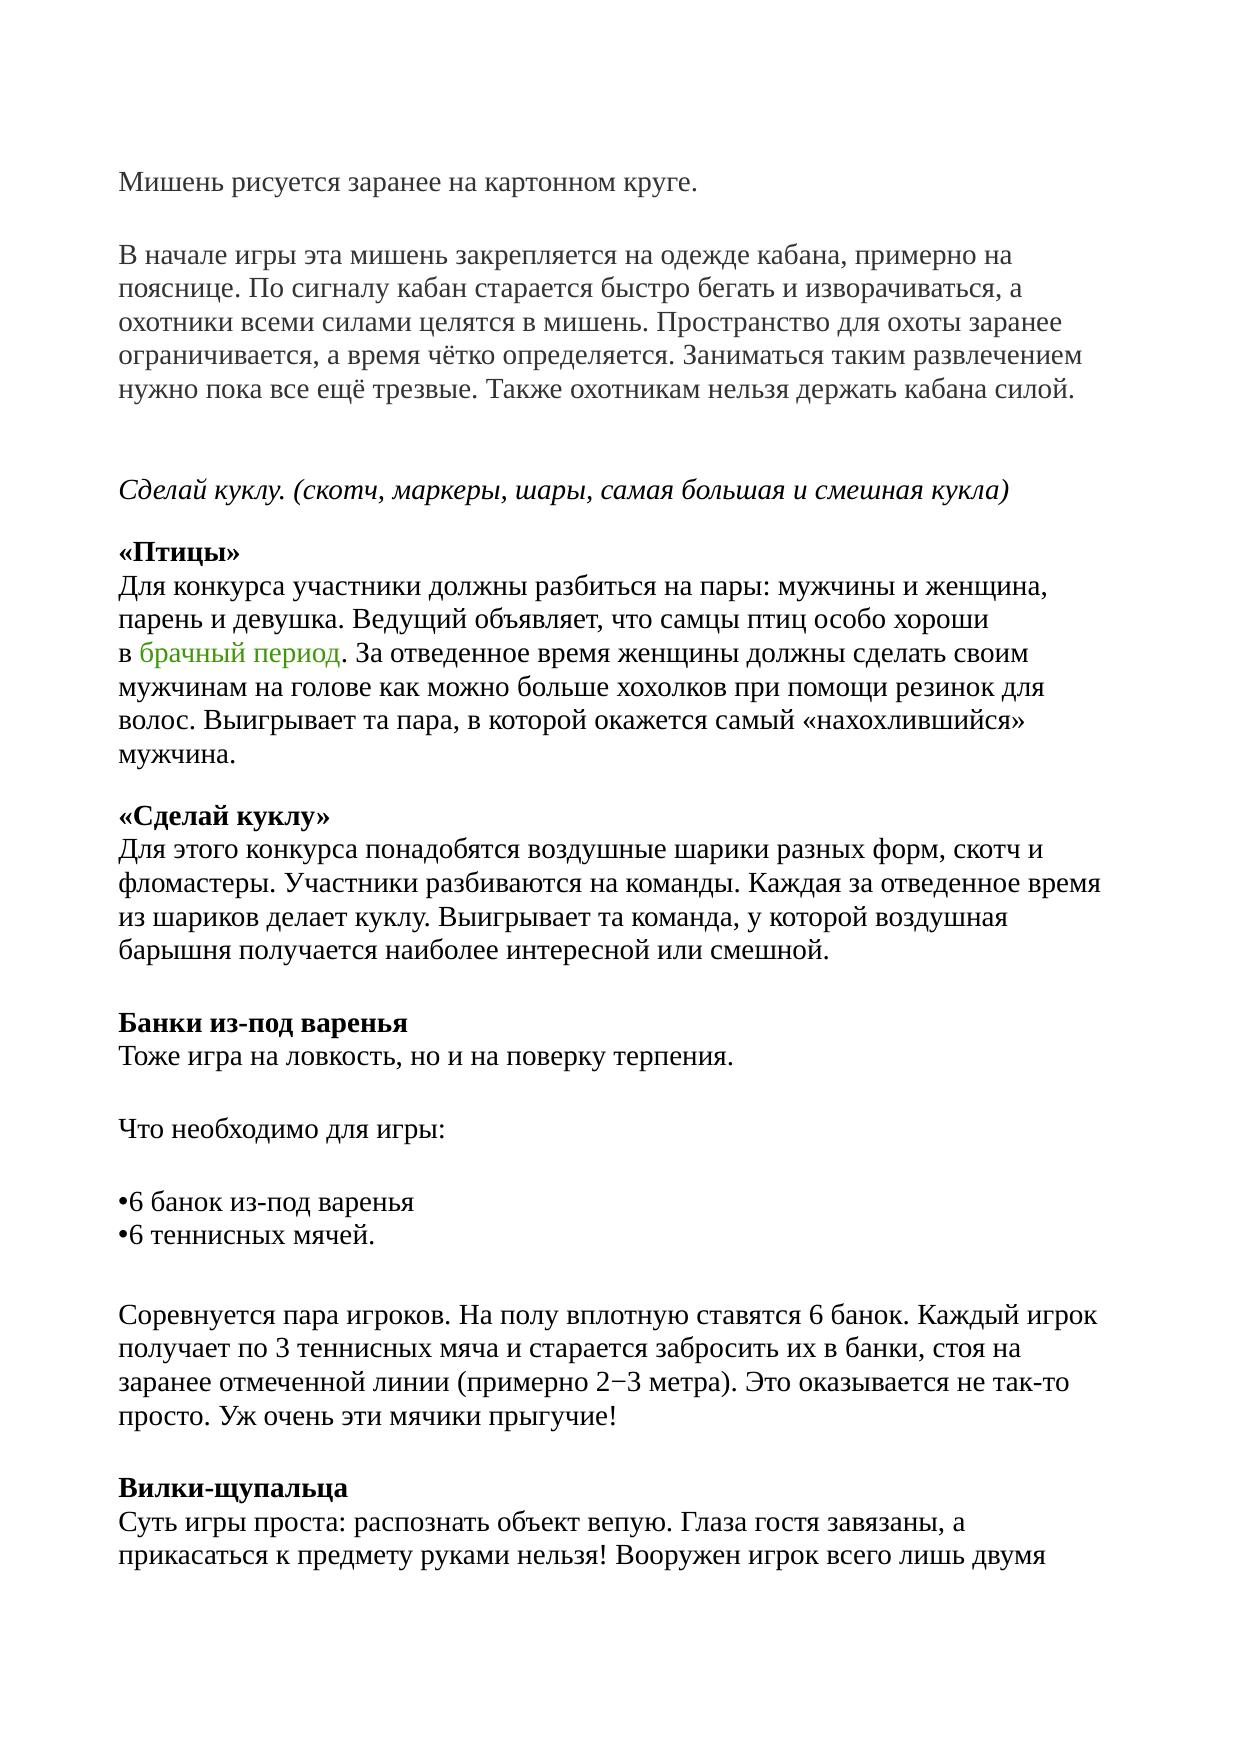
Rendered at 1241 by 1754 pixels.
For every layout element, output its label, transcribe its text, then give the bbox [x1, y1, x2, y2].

text Тоже игра на ловкость, но и на поверку терпения. [118, 1038, 1122, 1072]
text Для этого конкурса понадобятся воздушные шарики разных форм, скотч и фломастеры. Участники разбиваются на команды. Каждая за отведенное время из шариков делает куклу. Выигрывает та команда, у которой воздушная барышня получается наиболее интересной или смешной. [118, 832, 1122, 966]
text Суть игры проста: распознать объект вепую. Глаза гостя завязаны, а прикасаться к предмету руками нельзя! Вооружен игрок всего лишь двумя [118, 1504, 1122, 1571]
text Соревнуется пара игроков. На полу вплотную ставятся 6 банок. Каждый игрок получает по 3 теннисных мяча и старается забросить их в банки, стоя на заранее отмеченной линии (примерно 2−3 метра). Это оказывается не так-то просто. Уж очень эти мячики прыгучие! [118, 1297, 1122, 1431]
subtitle «Сделай куклу» [118, 798, 1122, 832]
text Для конкурса участники должны разбиться на пары: мужчины и женщина, парень и девушка. Ведущий объявляет, что самцы птиц особо хороши в брачный период. За отведенное время женщины должны сделать своим мужчинам на голове как можно больше хохолков при помощи резинок для волос. Выигрывает та пара, в которой окажется самый «нахохлившийся» мужчина. [118, 568, 1122, 769]
text Сделай куклу. (скотч, маркеры, шары, самая большая и смешная кукла) [118, 472, 1122, 506]
text Мишень рисуется заранее на картонном круге. [118, 164, 1122, 198]
list 6 банок из-под варенья [118, 1184, 1122, 1217]
list 6 теннисных мячей. [118, 1217, 1122, 1251]
text Что необходимо для игры: [118, 1111, 1122, 1144]
subtitle Банки из-под варенья [118, 1005, 1122, 1038]
subtitle Вилки-щупальца [118, 1470, 1122, 1504]
text В начале игры эта мишень закрепляется на одежде кабана, примерно на пояснице. По сигналу кабан старается быстро бегать и изворачиваться, а охотники всеми силами целятся в мишень. Пространство для охоты заранее ограничивается, а время чётко определяется. Заниматься таким развлечением нужно пока все ещё трезвые. Также охотникам нельзя держать кабана силой. [118, 237, 1122, 404]
subtitle «Птицы» [118, 534, 1122, 568]
